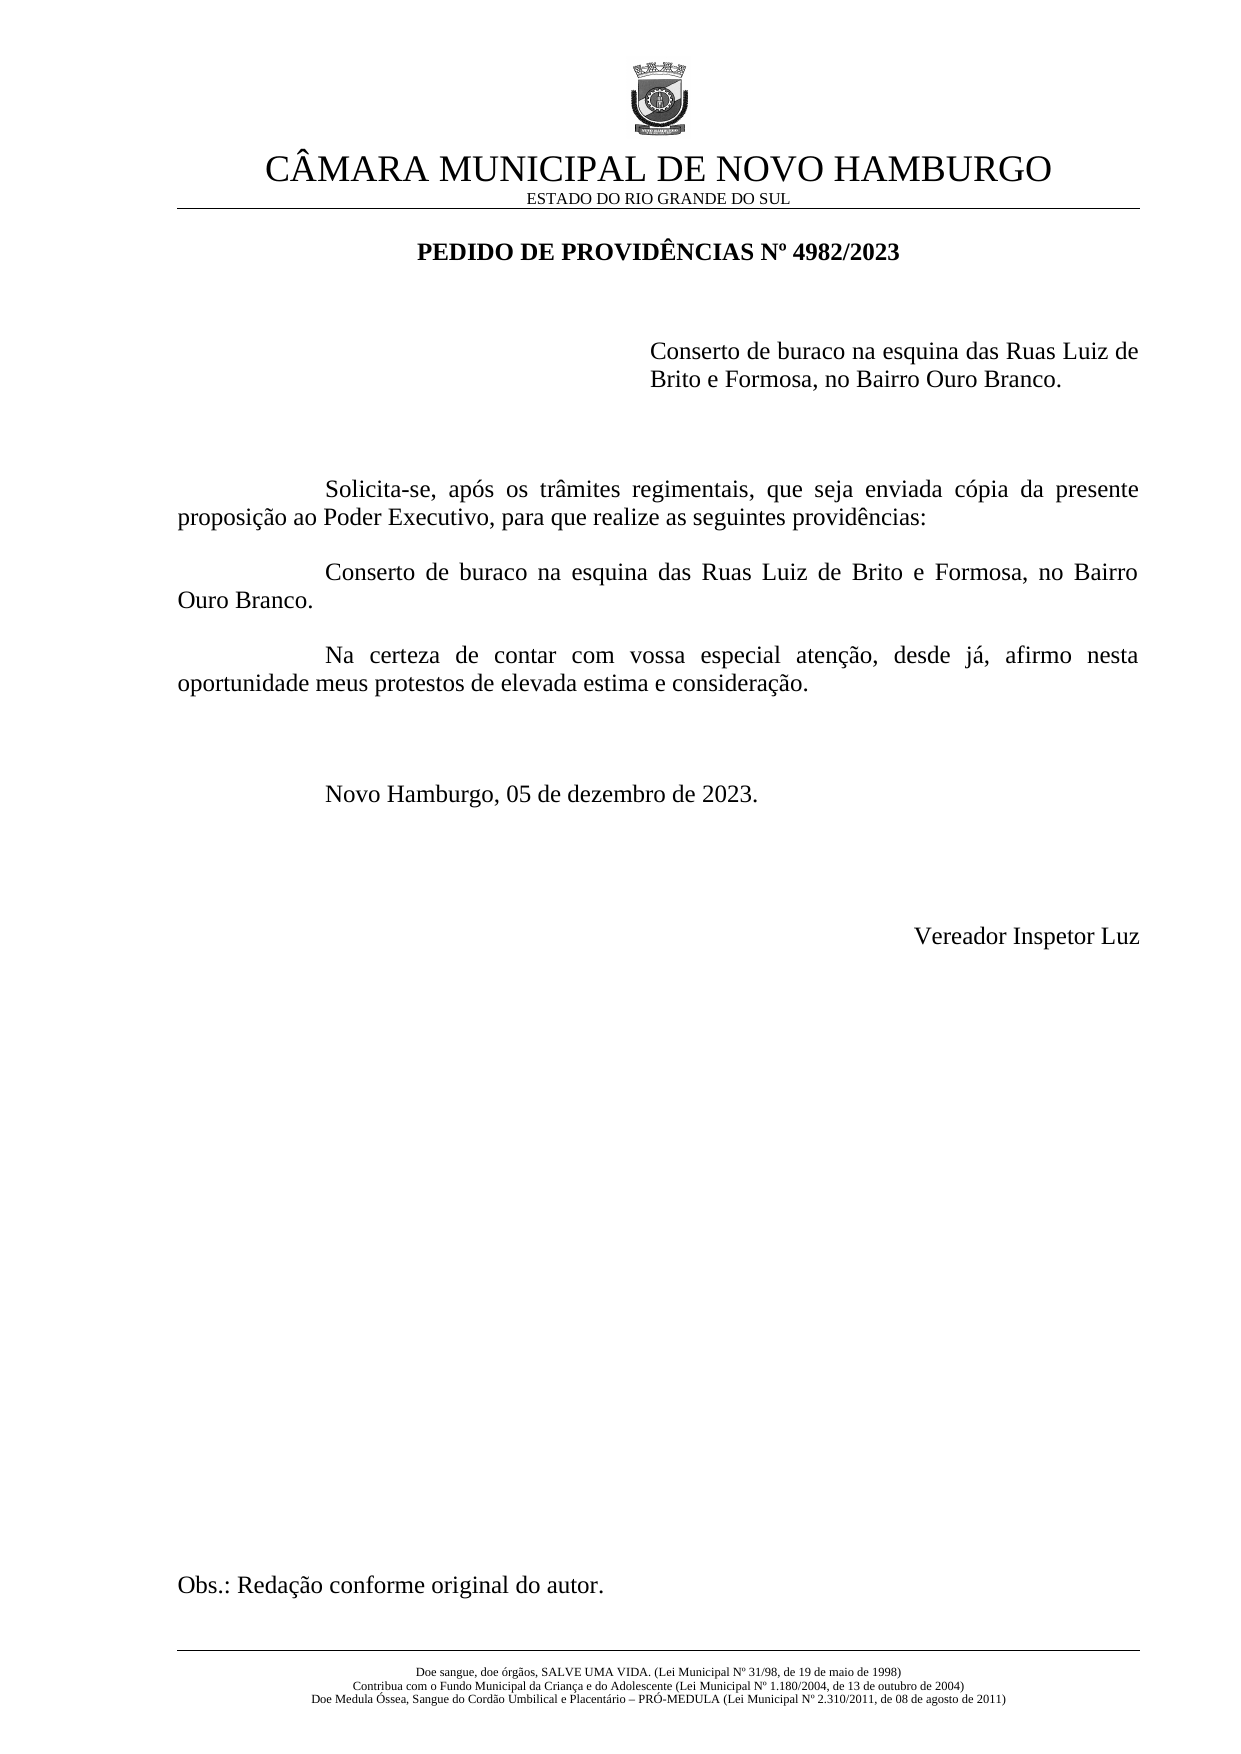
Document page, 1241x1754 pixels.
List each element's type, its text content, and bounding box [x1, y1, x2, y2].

text Novo Hamburgo, 05 de dezembro de 2023. [177, 780, 1140, 807]
text Na certeza de contar com vossa especial atenção, desde já, afirmo nesta oportunidade meus protestos de elevada estima e consideração. [177, 641, 1140, 697]
text Conserto de buraco na esquina das Ruas Luiz de Brito e Formosa, no Bairro Ouro Branco. [177, 558, 1140, 613]
text PEDIDO DE PROVIDÊNCIAS Nº 4982/2023 [177, 238, 1140, 266]
text Solicita-se, após os trâmites regimentais, que seja enviada cópia da presente proposição ao Poder Executivo, para que realize as seguintes providências: [177, 475, 1140, 530]
text Vereador Inspetor Luz [177, 922, 1140, 949]
text Obs.: Redação conforme original do autor. [177, 1571, 1140, 1598]
text Conserto de buraco na esquina das Ruas Luiz de Brito e Formosa, no Bairro Ouro Branco. [650, 337, 1140, 392]
